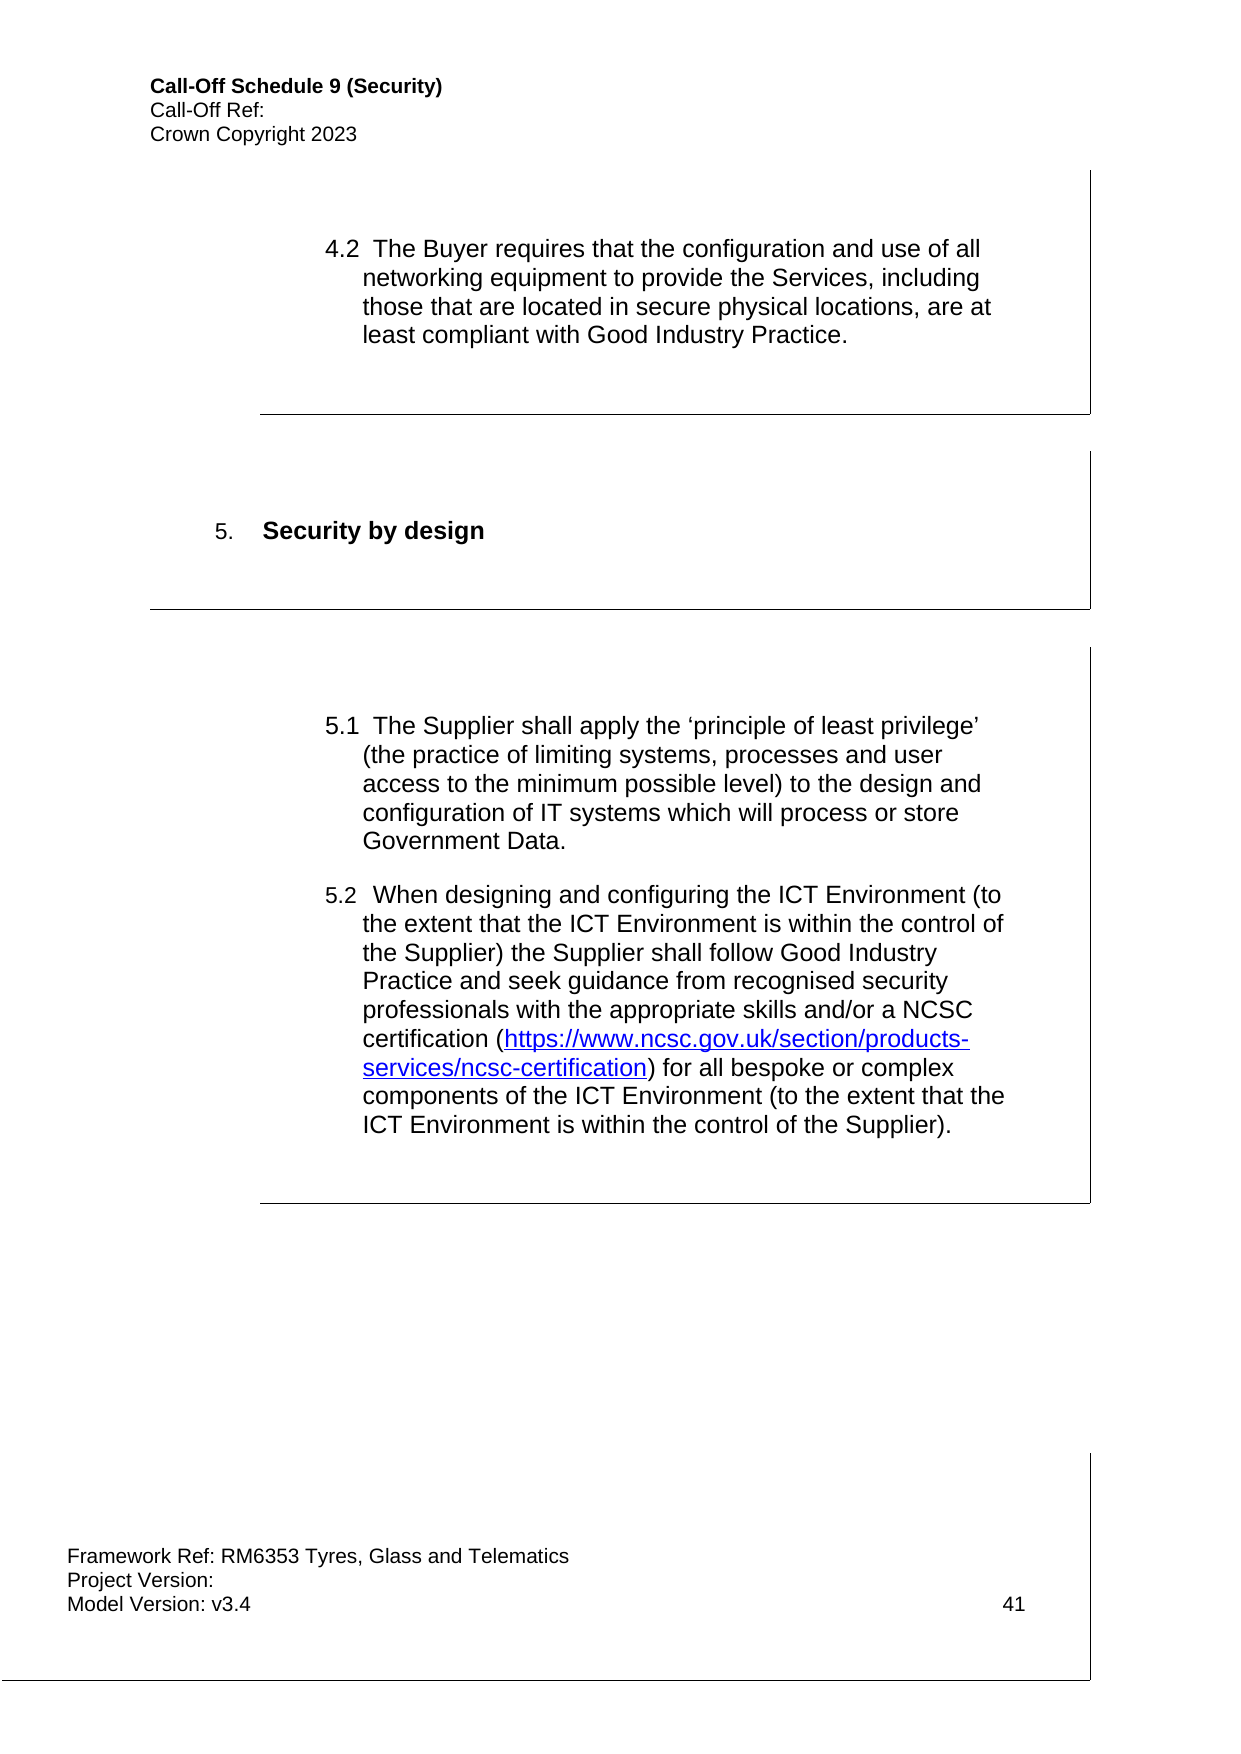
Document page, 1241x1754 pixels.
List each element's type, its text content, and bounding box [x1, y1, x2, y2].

list Security by design [150, 451, 1090, 609]
list The Supplier shall apply the ‘principle of least privilege’ (the practice of limiting systems, processes and user access to the minimum possible level) to the design and configuration of IT systems which will process or store Government Data. [260, 647, 1090, 816]
list When designing and configuring the ICT Environment (to the extent that the ICT Environment is within the control of the Supplier) the Supplier shall follow Good Industry Practice and seek guidance from recognised security professionals with the appropriate skills and/or a NCSC certification (https://www.ncsc.gov.uk/section/products-services/ncsc-certification) for all bespoke or complex components of the ICT Environment (to the extent that the ICT Environment is within the control of the Supplier). [260, 816, 1090, 1203]
list The Buyer requires that the configuration and use of all networking equipment to provide the Services, including those that are located in secure physical locations, are at least compliant with Good Industry Practice. [260, 170, 1090, 414]
